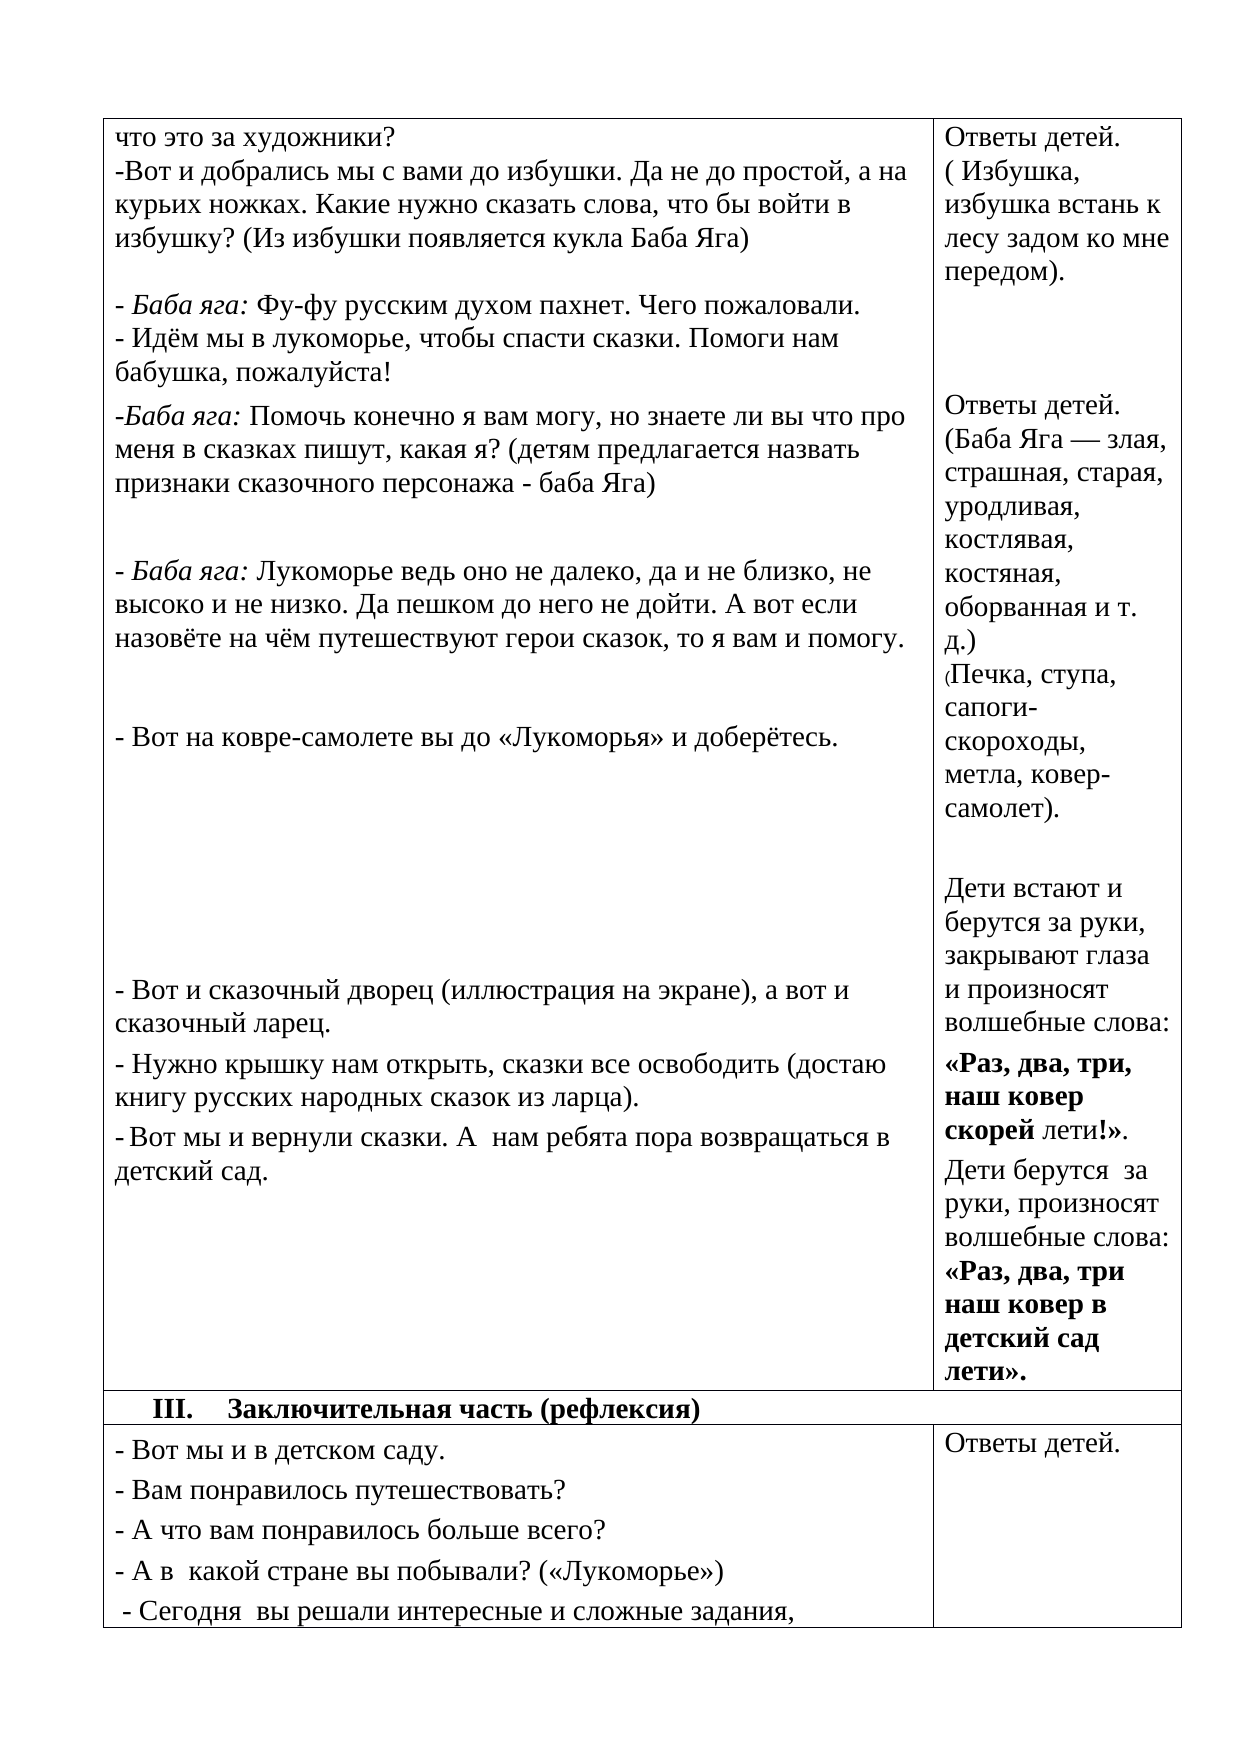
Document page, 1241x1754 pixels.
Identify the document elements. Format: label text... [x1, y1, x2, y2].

table_cell Заключительная часть (рефлексия) [104, 1391, 1181, 1424]
table_cell что это за художники? -Вот и добрались мы с вами до избушки. Да не до простой, а на курьих ножках. Какие нужно сказать слова, что бы войти в избушку? (Из избушки появляется кукла Баба Яга) - Баба яга: Фу-фу русским духом пахнет. Чего пожаловали. - Идём мы в лукоморье, чтобы спасти сказки. Помоги нам бабушка, пожалуйста! -Баба яга: Помочь конечно я вам могу, но знаете ли вы что про меня в сказках пишут, какая я? (детям предлагается назвать признаки сказочного персонажа - баба Яга) - Баба яга: Лукоморье ведь оно не далеко, да и не близко, не высоко и не низко. Да пешком до него не дойти. А вот если назовёте на чём путешествуют герои сказок, то я вам и помогу. - Вот на ковре-самолете вы до «Лукоморья» и доберётесь. - Вот и сказочный дворец (иллюстрация на экране), а вот и сказочный ларец. - Нужно крышку нам открыть, сказки все освободить (достаю книгу русских народных сказок из ларца). - Вот мы и вернули сказки. А нам ребята пора возвращаться в детский сад. [104, 119, 933, 1390]
table_cell Ответы детей. ( Избушка, избушка встань к лесу задом ко мне передом). Ответы детей. (Баба Яга — злая, страшная, старая, уродливая, костлявая, костяная, оборванная и т. д.) (Печка, ступа, сапоги-скороходы, метла, ковер-самолет). Дети встают и берутся за руки, закрывают глаза и произносят волшебные слова: «Раз, два, три, наш ковер скорей лети!». Дети берутся за руки, произносят волшебные слова: «Раз, два, три наш ковер в детский сад лети». [934, 119, 1181, 1390]
table_cell - Вот мы и в детском саду. - Вам понравилось путешествовать? - А что вам понравилось больше всего? - А в какой стране вы побывали? («Лукоморье») - Сегодня вы решали интересные и сложные задания, [104, 1425, 933, 1627]
table_cell Ответы детей. [934, 1425, 1181, 1627]
